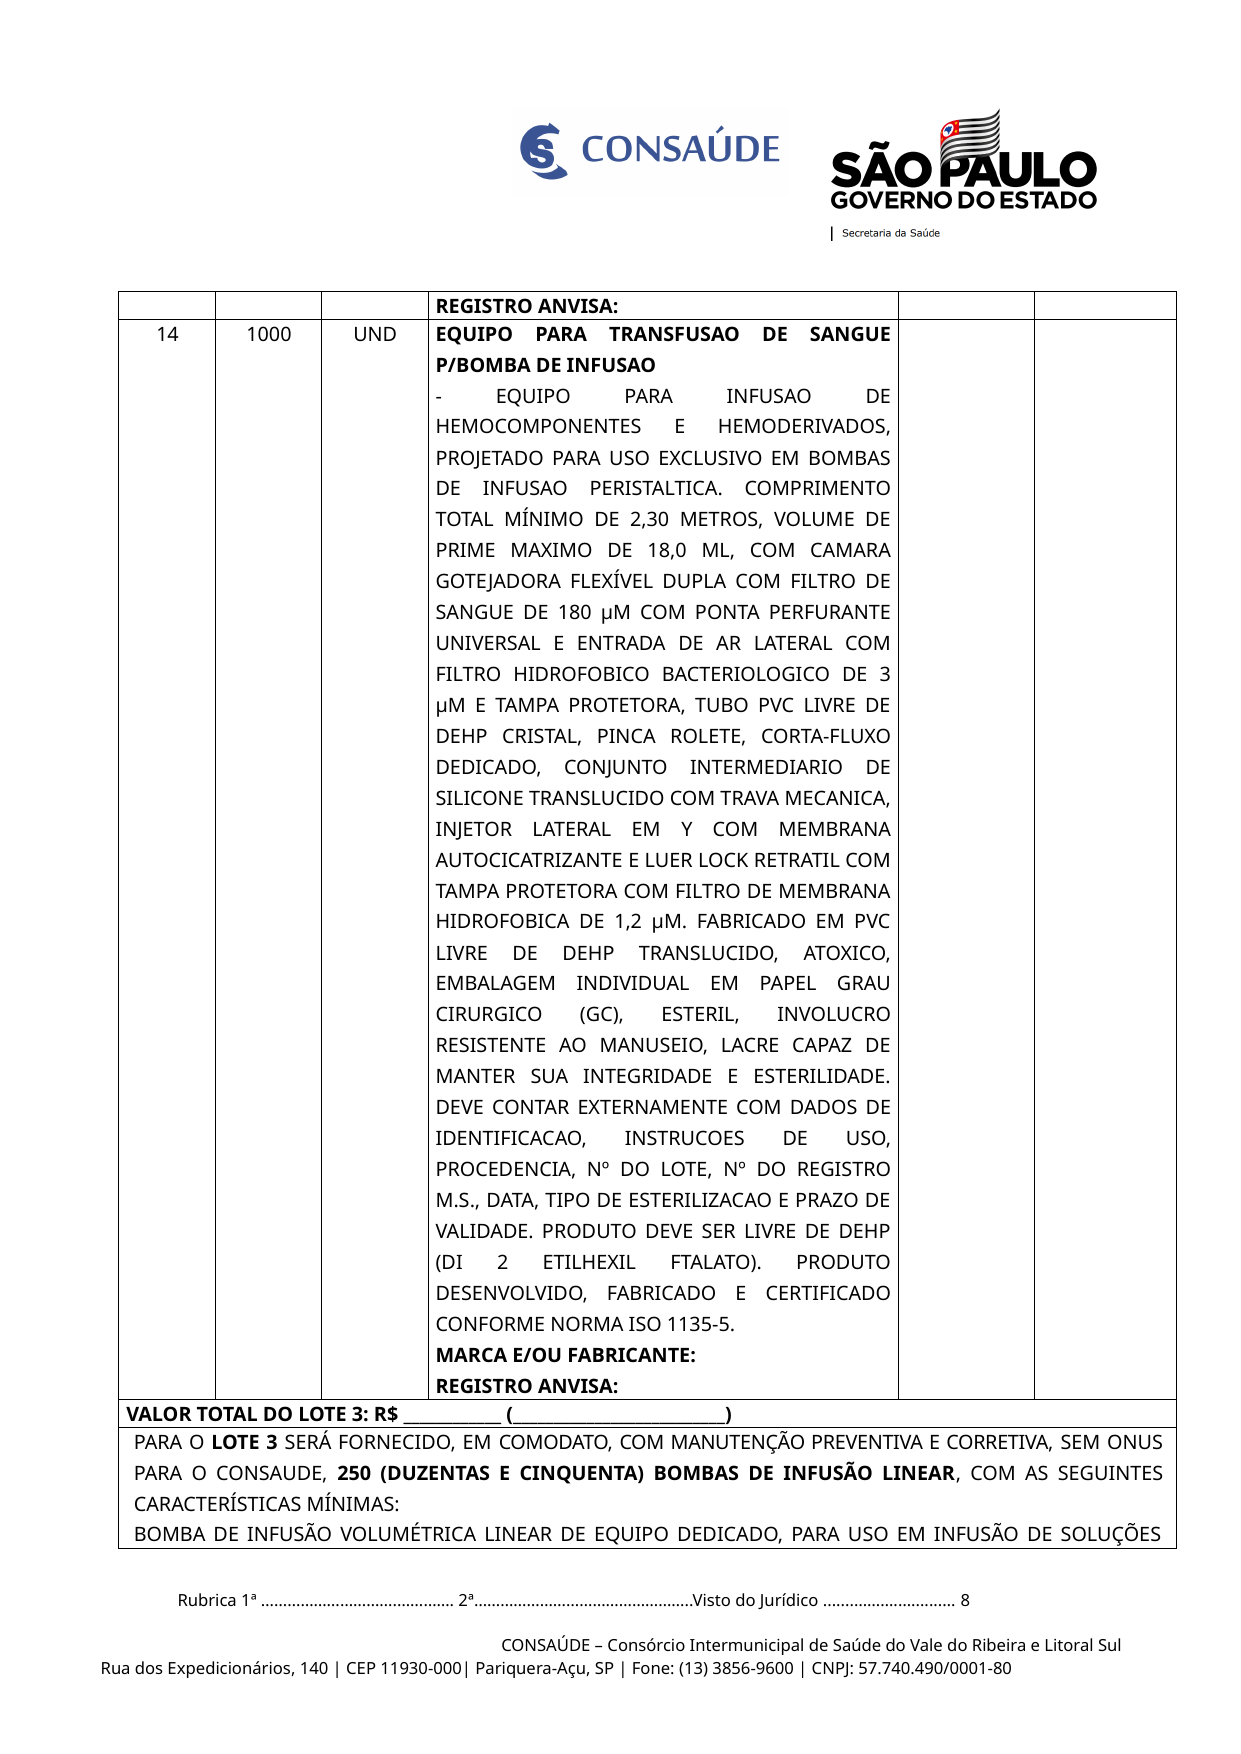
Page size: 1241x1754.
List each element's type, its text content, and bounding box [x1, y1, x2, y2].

table_cell PARA O LOTE 3 SERÁ FORNECIDO, EM COMODATO, COM MANUTENÇÃO PREVENTIVA E CORRETIVA, SEM ONUS PARA O CONSAUDE, 250 (DUZENTAS E CINQUENTA) BOMBAS DE INFUSÃO LINEAR, COM AS SEGUINTES CARACTERÍSTICAS MÍNIMAS: BOMBA DE INFUSÃO VOLUMÉTRICA LINEAR DE EQUIPO DEDICADO, PARA USO EM INFUSÃO DE SOLUÇÕES [119, 1428, 1176, 1548]
table_cell 14 [119, 320, 215, 1399]
table_cell REGISTRO ANVISA: [429, 292, 898, 319]
table_cell [322, 292, 428, 319]
table_cell [216, 292, 321, 319]
table_cell [1035, 320, 1176, 1399]
picture [512, 107, 789, 197]
table_cell [119, 292, 215, 319]
table_cell [1035, 292, 1176, 319]
table_cell [899, 320, 1034, 1399]
table_cell [899, 292, 1034, 319]
table_cell 1000 [216, 320, 321, 1399]
table_cell UND [322, 320, 428, 1399]
table_cell EQUIPO PARA TRANSFUSAO DE SANGUE P/BOMBA DE INFUSAO - EQUIPO PARA INFUSAO DE HEMOCOMPONENTES E HEMODERIVADOS, PROJETADO PARA USO EXCLUSIVO EM BOMBAS DE INFUSAO PERISTALTICA. COMPRIMENTO TOTAL MÍNIMO DE 2,30 METROS, VOLUME DE PRIME MAXIMO DE 18,0 ML, COM CAMARA GOTEJADORA FLEXÍVEL DUPLA COM FILTRO DE SANGUE DE 180 µM COM PONTA PERFURANTE UNIVERSAL E ENTRADA DE AR LATERAL COM FILTRO HIDROFOBICO BACTERIOLOGICO DE 3 µM E TAMPA PROTETORA, TUBO PVC LIVRE DE DEHP CRISTAL, PINCA ROLETE, CORTA-FLUXO DEDICADO, CONJUNTO INTERMEDIARIO DE SILICONE TRANSLUCIDO COM TRAVA MECANICA, INJETOR LATERAL EM Y COM MEMBRANA AUTOCICATRIZANTE E LUER LOCK RETRATIL COM TAMPA PROTETORA COM FILTRO DE MEMBRANA HIDROFOBICA DE 1,2 µM. FABRICADO EM PVC LIVRE DE DEHP TRANSLUCIDO, ATOXICO, EMBALAGEM INDIVIDUAL EM PAPEL GRAU CIRURGICO (GC), ESTERIL, INVOLUCRO RESISTENTE AO MANUSEIO, LACRE CAPAZ DE MANTER SUA INTEGRIDADE E ESTERILIDADE. DEVE CONTAR EXTERNAMENTE COM DADOS DE IDENTIFICACAO, INSTRUCOES DE USO, PROCEDENCIA, Nº DO LOTE, Nº DO REGISTRO M.S., DATA, TIPO DE ESTERILIZACAO E PRAZO DE VALIDADE. PRODUTO DEVE SER LIVRE DE DEHP (DI 2 ETILHEXIL FTALATO). PRODUTO DESENVOLVIDO, FABRICADO E CERTIFICADO CONFORME NORMA ISO 1135-5. MARCA E/OU FABRICANTE: REGISTRO ANVISA: [429, 320, 898, 1399]
picture [808, 98, 1122, 261]
table_cell VALOR TOTAL DO LOTE 3: R$ ____________ (__________________________) [119, 1400, 1176, 1427]
